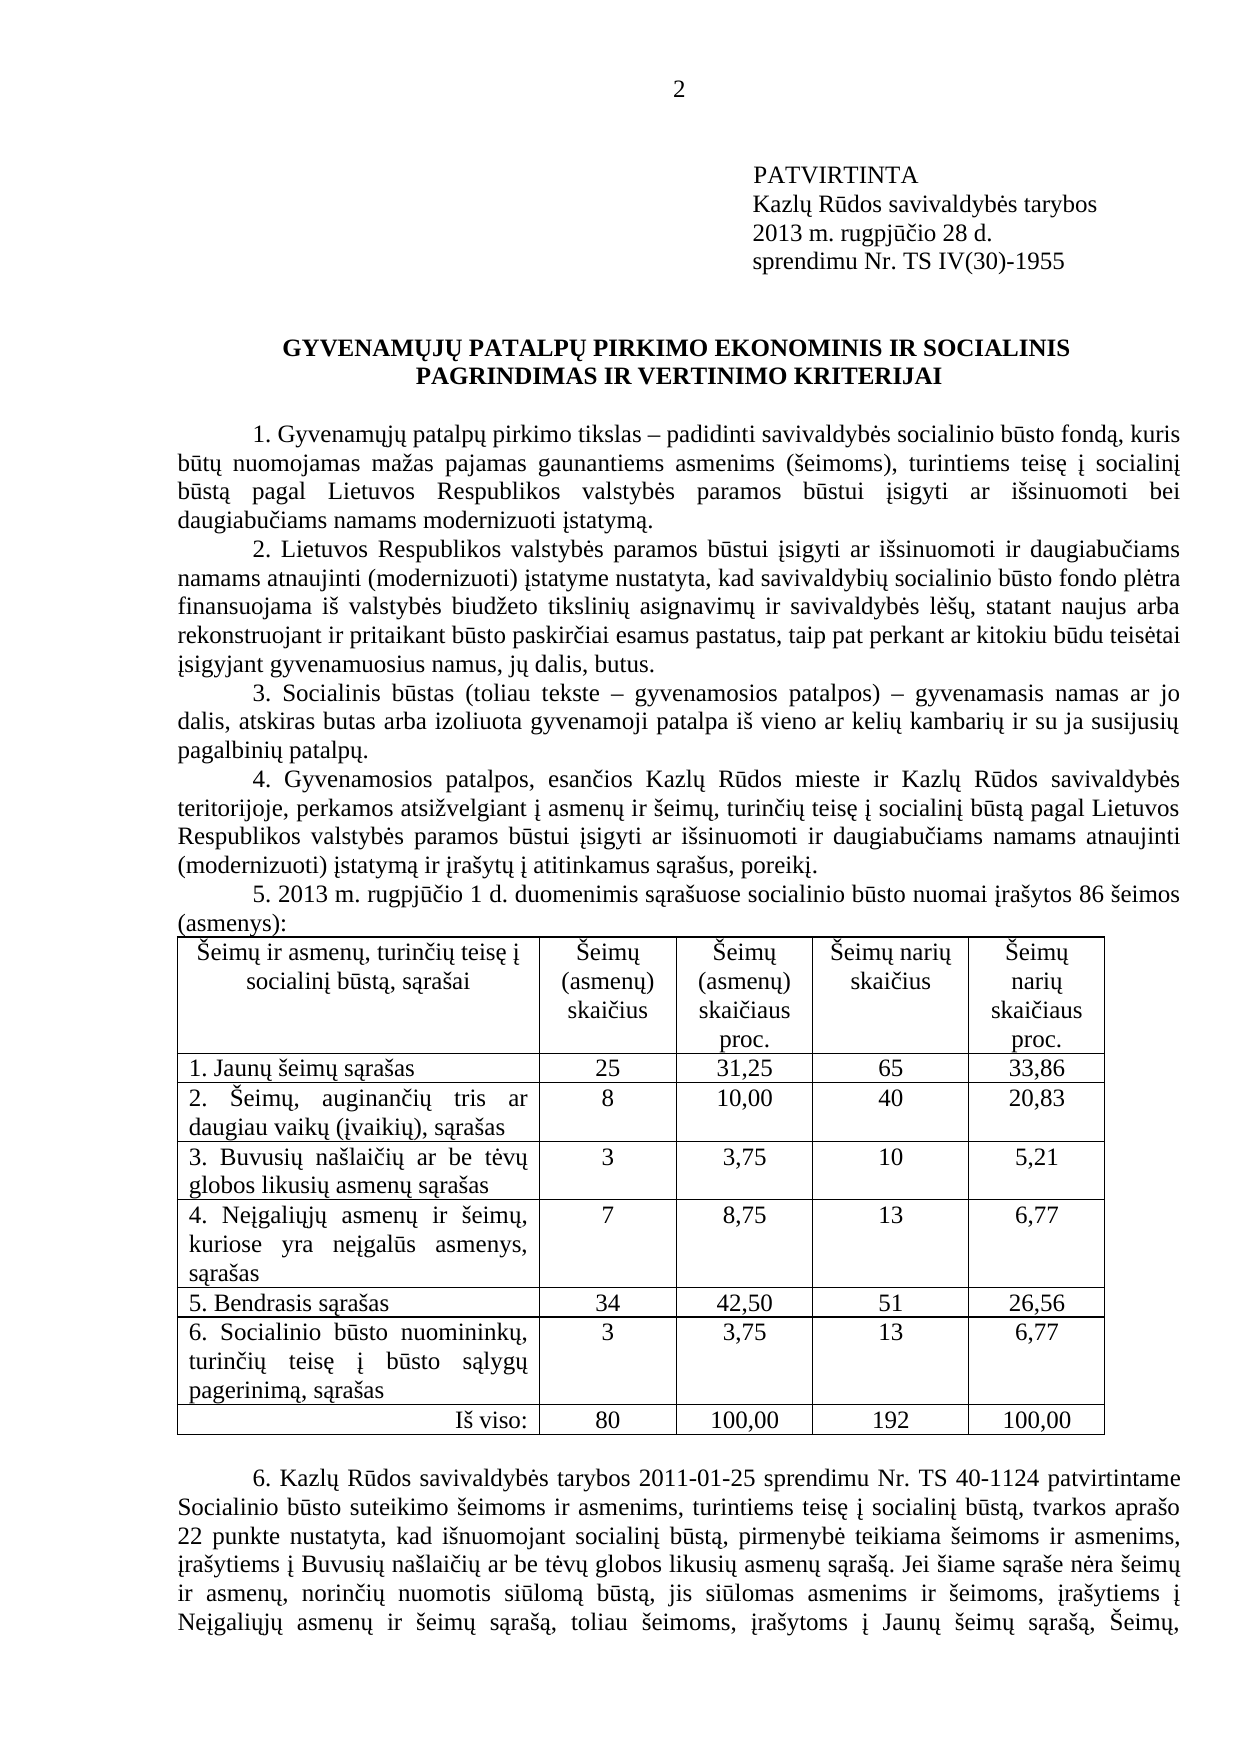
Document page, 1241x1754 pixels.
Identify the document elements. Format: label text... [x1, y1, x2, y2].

table_cell 8,75 [677, 1200, 812, 1287]
table_cell 3. Buvusių našlaičių ar be tėvų globos likusių asmenų sąrašas [178, 1142, 539, 1199]
table_header Šeimų narių skaičiaus proc. [969, 938, 1104, 1052]
table_cell 13 [813, 1318, 968, 1404]
table_cell Iš viso: [178, 1405, 539, 1433]
table_cell 3 [540, 1318, 676, 1404]
table_cell 31,25 [677, 1054, 812, 1082]
text PAGRINDIMAS IR VERTINIMO KRITERIJAI [177, 361, 1181, 390]
table_cell 6,77 [969, 1318, 1104, 1404]
text 3. Socialinis būstas (toliau tekste – gyvenamosios patalpos) – gyvenamasis namas ar jo dalis, atskiras butas arba izoliuota gyvenamoji patalpa iš vieno ar kelių kambarių ir su ja susijusių pagalbinių patalpų. [177, 678, 1181, 764]
text PATVIRTINTA [753, 160, 1181, 189]
table_header Šeimų narių skaičius [813, 938, 968, 1052]
table_cell 20,83 [969, 1083, 1104, 1141]
text GYVENAMŲJŲ PATALPŲ PIRKIMO EKONOMINIS IR SOCIALINIS [177, 333, 1181, 361]
table_cell 42,50 [677, 1288, 812, 1316]
table_cell 3,75 [677, 1142, 812, 1199]
table_cell 65 [813, 1054, 968, 1082]
text [646, 99, 700, 137]
table_cell 100,00 [677, 1405, 812, 1433]
table_header Šeimų (asmenų) skaičiaus proc. [677, 938, 812, 1052]
table_cell 10 [813, 1142, 968, 1199]
table_header Šeimų (asmenų) skaičius [540, 938, 676, 1052]
text 6. Kazlų Rūdos savivaldybės tarybos 2011-01-25 sprendimu Nr. TS 40-1124 patvirtintame Socialinio būsto suteikimo šeimoms ir asmenims, turintiems teisę į socialinį būstą, tvarkos aprašo 22 punkte nustatyta, kad išnuomojant socialinį būstą, pirmenybė teikiama šeimoms ir asmenims, įrašytiems į Buvusių našlaičių ar be tėvų globos likusių asmenų sąrašą. Jei šiame sąraše nėra šeimų ir asmenų, norinčių nuomotis siūlomą būstą, jis siūlomas asmenims ir šeimoms, įrašytiems į Neįgaliųjų asmenų ir šeimų sąrašą, toliau šeimoms, įrašytoms į Jaunų šeimų sąrašą, Šeimų, [177, 1463, 1181, 1636]
table_cell 8 [540, 1083, 676, 1141]
table_cell 51 [813, 1288, 968, 1316]
table_cell 7 [540, 1200, 676, 1287]
table_cell 192 [813, 1405, 968, 1433]
text 4. Gyvenamosios patalpos, esančios Kazlų Rūdos mieste ir Kazlų Rūdos savivaldybės teritorijoje, perkamos atsižvelgiant į asmenų ir šeimų, turinčių teisę į socialinį būstą pagal Lietuvos Respublikos valstybės paramos būstui įsigyti ar išsinuomoti ir daugiabučiams namams atnaujinti (modernizuoti) įstatymą ir įrašytų į atitinkamus sąrašus, poreikį. [177, 764, 1181, 879]
table_cell 3,75 [677, 1318, 812, 1404]
text 2. Lietuvos Respublikos valstybės paramos būstui įsigyti ar išsinuomoti ir daugiabučiams namams atnaujinti (modernizuoti) įstatyme nustatyta, kad savivaldybių socialinio būsto fondo plėtra finansuojama iš valstybės biudžeto tikslinių asignavimų ir savivaldybės lėšų, statant naujus arba rekonstruojant ir pritaikant būsto paskirčiai esamus pastatus, taip pat perkant ar kitokiu būdu teisėtai įsigyjant gyvenamuosius namus, jų dalis, butus. [177, 534, 1181, 678]
text sprendimu Nr. TS IV(30)-1955 [177, 246, 1181, 275]
text Kazlų Rūdos savivaldybės tarybos [177, 189, 1181, 218]
table_cell 3 [540, 1142, 676, 1199]
table_cell 4. Neįgaliųjų asmenų ir šeimų, kuriose yra neįgalūs asmenys, sąrašas [178, 1200, 539, 1287]
text 1. Gyvenamųjų patalpų pirkimo tikslas – padidinti savivaldybės socialinio būsto fondą, kuris būtų nuomojamas mažas pajamas gaunantiems asmenims (šeimoms), turintiems teisę į socialinį būstą pagal Lietuvos Respublikos valstybės paramos būstui įsigyti ar išsinuomoti bei daugiabučiams namams modernizuoti įstatymą. [177, 419, 1181, 534]
table_cell 6. Socialinio būsto nuomininkų, turinčių teisę į būsto sąlygų pagerinimą, sąrašas [178, 1318, 539, 1404]
text 5. 2013 m. rugpjūčio 1 d. duomenimis sąrašuose socialinio būsto nuomai įrašytos 86 šeimos (asmenys): [177, 879, 1181, 936]
table_cell 5. Bendrasis sąrašas [178, 1288, 539, 1316]
table_cell 2. Šeimų, auginančių tris ar daugiau vaikų (įvaikių), sąrašas [178, 1083, 539, 1141]
table_cell 26,56 [969, 1288, 1104, 1316]
table_cell 33,86 [969, 1054, 1104, 1082]
table_cell 25 [540, 1054, 676, 1082]
table_cell 80 [540, 1405, 676, 1433]
table_cell 1. Jaunų šeimų sąrašas [178, 1054, 539, 1082]
table_cell 34 [540, 1288, 676, 1316]
table_cell 10,00 [677, 1083, 812, 1141]
table_header Šeimų ir asmenų, turinčių teisę į socialinį būstą, sąrašai [178, 938, 539, 1052]
table_cell 100,00 [969, 1405, 1104, 1433]
text 2013 m. rugpjūčio 28 d. [177, 218, 1181, 246]
table_cell 13 [813, 1200, 968, 1287]
table_cell 40 [813, 1083, 968, 1141]
table_cell 5,21 [969, 1142, 1104, 1199]
table_cell 6,77 [969, 1200, 1104, 1287]
